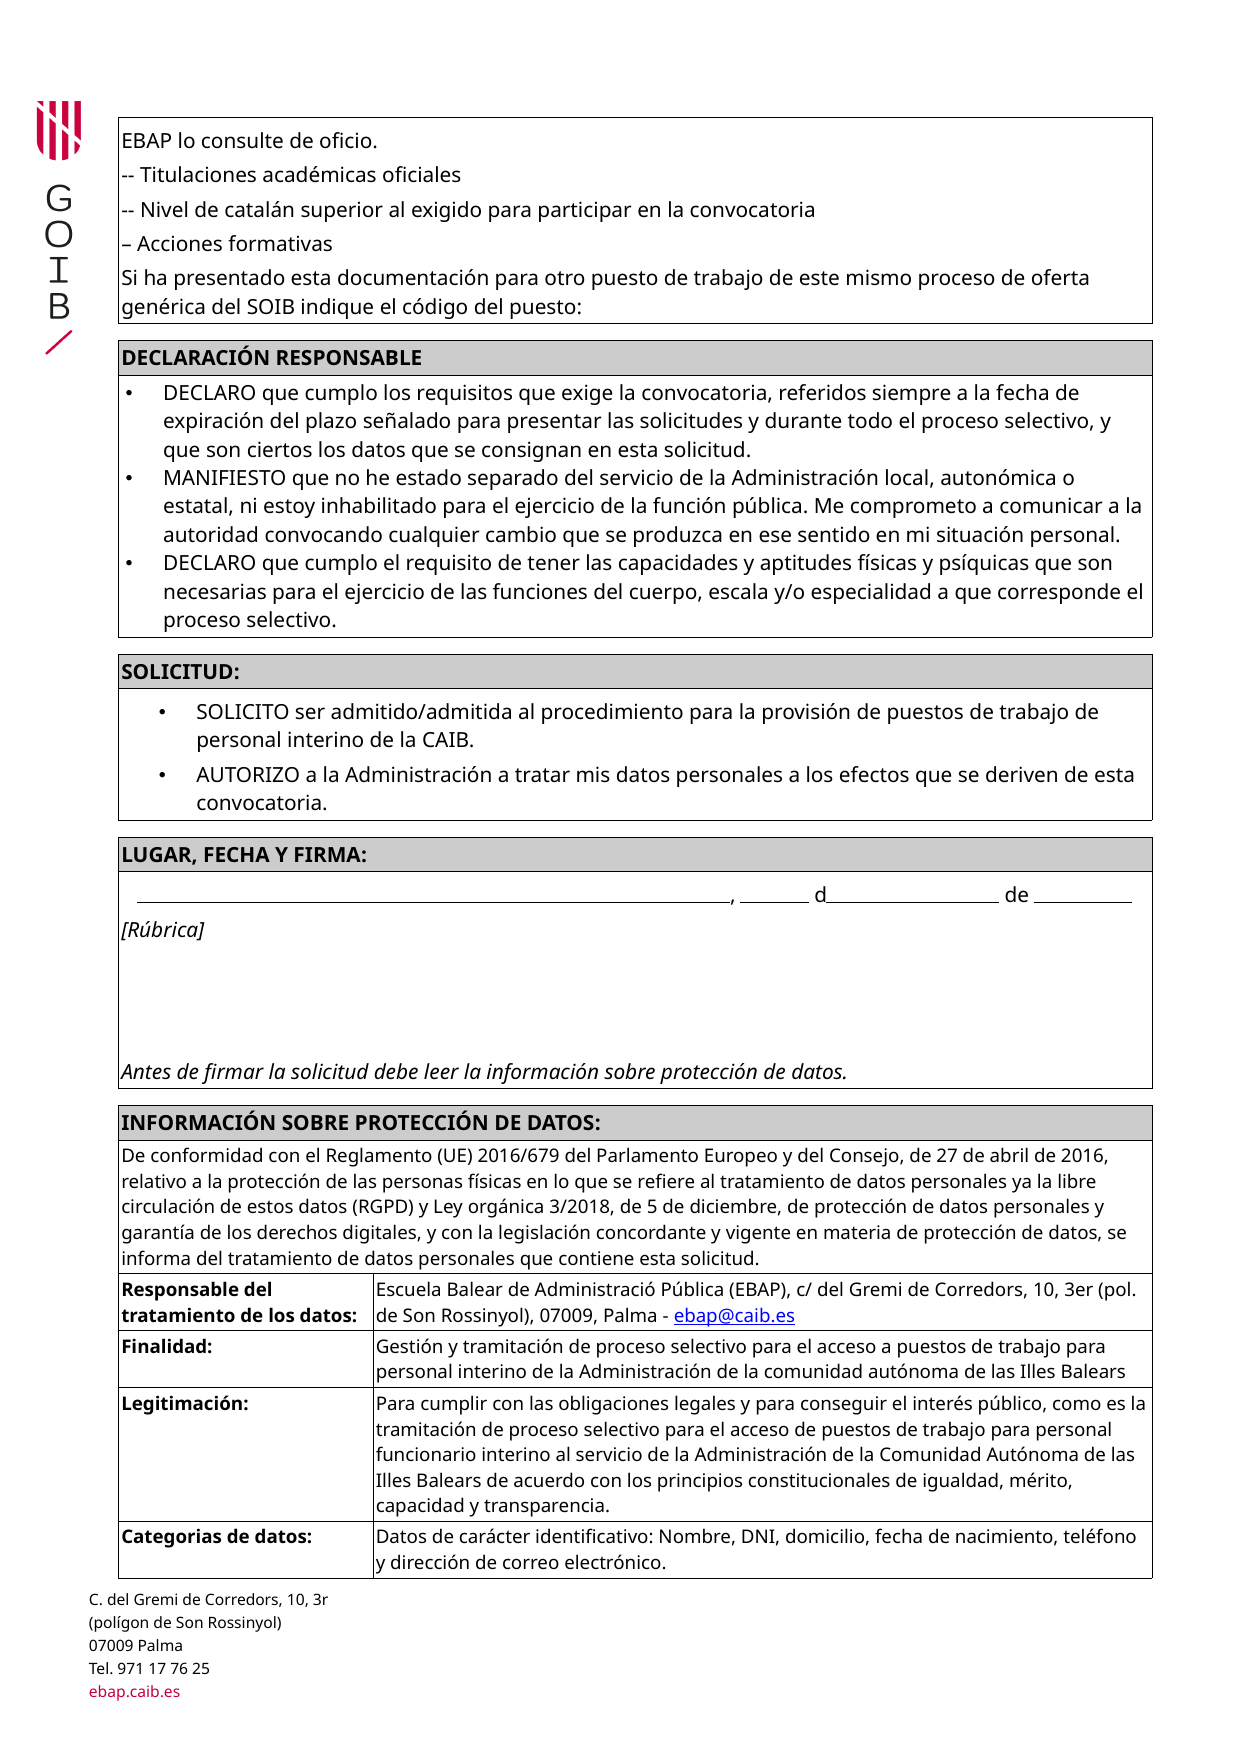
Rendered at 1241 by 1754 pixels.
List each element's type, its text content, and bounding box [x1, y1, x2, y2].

table_cell De conformidad con el Reglamento (UE) 2016/679 del Parlamento Europeo y del Consejo, de 27 de abril de 2016, relativo a la protección de las personas físicas en lo que se refiere al tratamiento de datos personales ya la libre circulación de estos datos (RGPD) y Ley orgánica 3/2018, de 5 de diciembre, de protección de datos personales y garantía de los derechos digitales, y con la legislación concordante y vigente en materia de protección de datos, se informa del tratamiento de datos personales que contiene esta solicitud. [119, 1141, 1152, 1273]
table_cell SOLICITO ser admitido/admitida al procedimiento para la provisión de puestos de trabajo de personal interino de la CAIB. AUTORIZO a la Administración a tratar mis datos personales a los efectos que se deriven de esta convocatoria. [119, 689, 1152, 820]
table_cell Responsable del tratamiento de los datos: [119, 1274, 373, 1330]
table_cell Finalidad: [119, 1331, 373, 1387]
table_header SOLICITUD: [119, 655, 1152, 688]
table_cell Escuela Balear de Administració Pública (EBAP), c/ del Gremi de Corredors, 10, 3er (pol. de Son Rossinyol), 07009, Palma - ebap@caib.es [374, 1274, 1152, 1330]
picture [32, 98, 86, 359]
table_cell , d de [Rúbrica] Antes de firmar la solicitud debe leer la información sobre protección de datos. [119, 872, 1152, 1088]
table_cell Categorias de datos: [119, 1522, 373, 1578]
table_header LUGAR, FECHA Y FIRMA: [119, 838, 1152, 871]
table_cell Gestión y tramitación de proceso selectivo para el acceso a puestos de trabajo para personal interino de la Administración de la comunidad autónoma de las Illes Balears [374, 1331, 1152, 1387]
table_cell Legitimación: [119, 1388, 373, 1521]
table_cell EBAP lo consulte de oficio. -- Titulaciones académicas oficiales -- Nivel de catalán superior al exigido para participar en la convocatoria – Acciones formativas Si ha presentado esta documentación para otro puesto de trabajo de este mismo proceso de oferta genérica del SOIB indique el código del puesto: [119, 118, 1152, 323]
table_header INFORMACIÓN SOBRE PROTECCIÓN DE DATOS: [119, 1106, 1152, 1140]
table_cell Para cumplir con las obligaciones legales y para conseguir el interés público, como es la tramitación de proceso selectivo para el acceso de puestos de trabajo para personal funcionario interino al servicio de la Administración de la Comunidad Autónoma de las Illes Balears de acuerdo con los principios constitucionales de igualdad, mérito, capacidad y transparencia. [374, 1388, 1152, 1521]
table_cell DECLARO que cumplo los requisitos que exige la convocatoria, referidos siempre a la fecha de expiración del plazo señalado para presentar las solicitudes y durante todo el proceso selectivo, y que son ciertos los datos que se consignan en esta solicitud. MANIFIESTO que no he estado separado del servicio de la Administración local, autonómica o estatal, ni estoy inhabilitado para el ejercicio de la función pública. Me comprometo a comunicar a la autoridad convocando cualquier cambio que se produzca en ese sentido en mi situación personal. DECLARO que cumplo el requisito de tener las capacidades y aptitudes físicas y psíquicas que son necesarias para el ejercicio de las funciones del cuerpo, escala y/o especialidad a que corresponde el proceso selectivo. [119, 376, 1152, 637]
table_cell Datos de carácter identificativo: Nombre, DNI, domicilio, fecha de nacimiento, teléfono y dirección de correo electrónico. [374, 1522, 1152, 1578]
table_header DECLARACIÓN RESPONSABLE [119, 341, 1152, 375]
